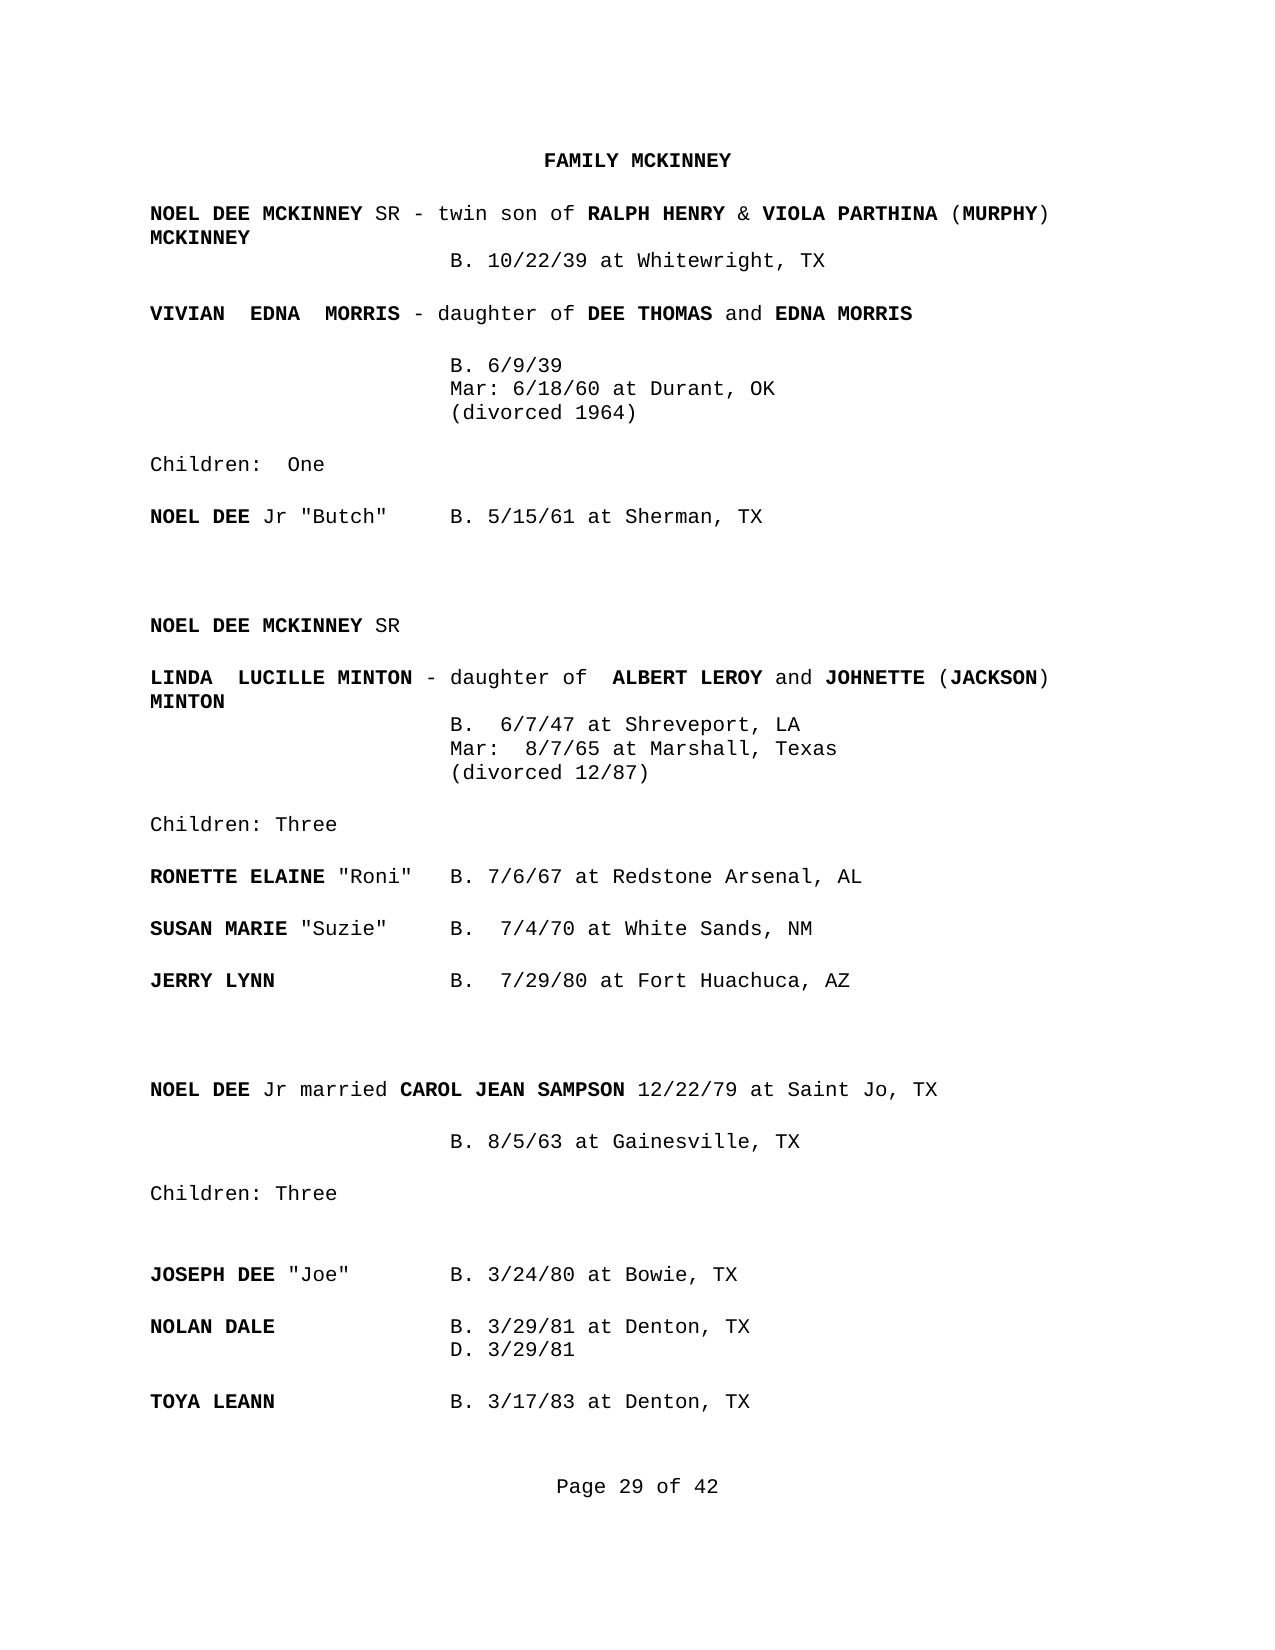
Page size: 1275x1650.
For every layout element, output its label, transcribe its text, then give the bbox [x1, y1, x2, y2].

text Joseph Dee "Joe" B. 3/24/80 at Bowie, TX [150, 1264, 1125, 1287]
text B. 6/7/47 at Shreveport, LA [150, 714, 1125, 738]
text (divorced 12/87) [150, 762, 1125, 785]
text B. 10/22/39 at Whitewright, TX [150, 250, 1125, 274]
text Mar: 8/7/65 at Marshall, Texas [150, 738, 1125, 762]
text (divorced 1964) [150, 402, 1125, 426]
text B. 6/9/39 [150, 354, 1125, 378]
text Susan Marie "Suzie" B. 7/4/70 at White Sands, NM [150, 918, 1125, 942]
text Jerry Lynn B. 7/29/80 at Fort Huachuca, AZ [150, 970, 1125, 994]
text Children: Three [150, 814, 1125, 837]
text NOEL DEE McKINNEY SR - twin son of Ralph Henry & Viola PARTHINA (Murphy) McKINNEY [150, 203, 1125, 250]
text Children: Three [150, 1183, 1125, 1207]
text Toya Leann B. 3/17/83 at Denton, TX [150, 1391, 1125, 1415]
text Noel Dee Jr married Carol Jean Sampson 12/22/79 at Saint Jo, TX [150, 1079, 1125, 1103]
text Nolan Dale B. 3/29/81 at Denton, TX [150, 1316, 1125, 1339]
text Ronette Elaine "Roni" B. 7/6/67 at Redstone Arsenal, AL [150, 866, 1125, 889]
text Noel Dee Jr "Butch" B. 5/15/61 at Sherman, TX [150, 506, 1125, 530]
text NOEL DEE McKINNEY SR [150, 615, 1125, 639]
text Children: One [150, 454, 1125, 478]
text Mar: 6/18/60 at Durant, OK [150, 378, 1125, 402]
text VIVIAN EDNA MORRIS - daughter of Dee Thomas and Edna Morris [150, 302, 1125, 326]
text D. 3/29/81 [150, 1339, 1125, 1363]
text LINDA LUCILLE MINTON - daughter of Albert Leroy and Johnette (Jackson) Minton [150, 667, 1125, 714]
text B. 8/5/63 at Gainesville, TX [150, 1131, 1125, 1155]
